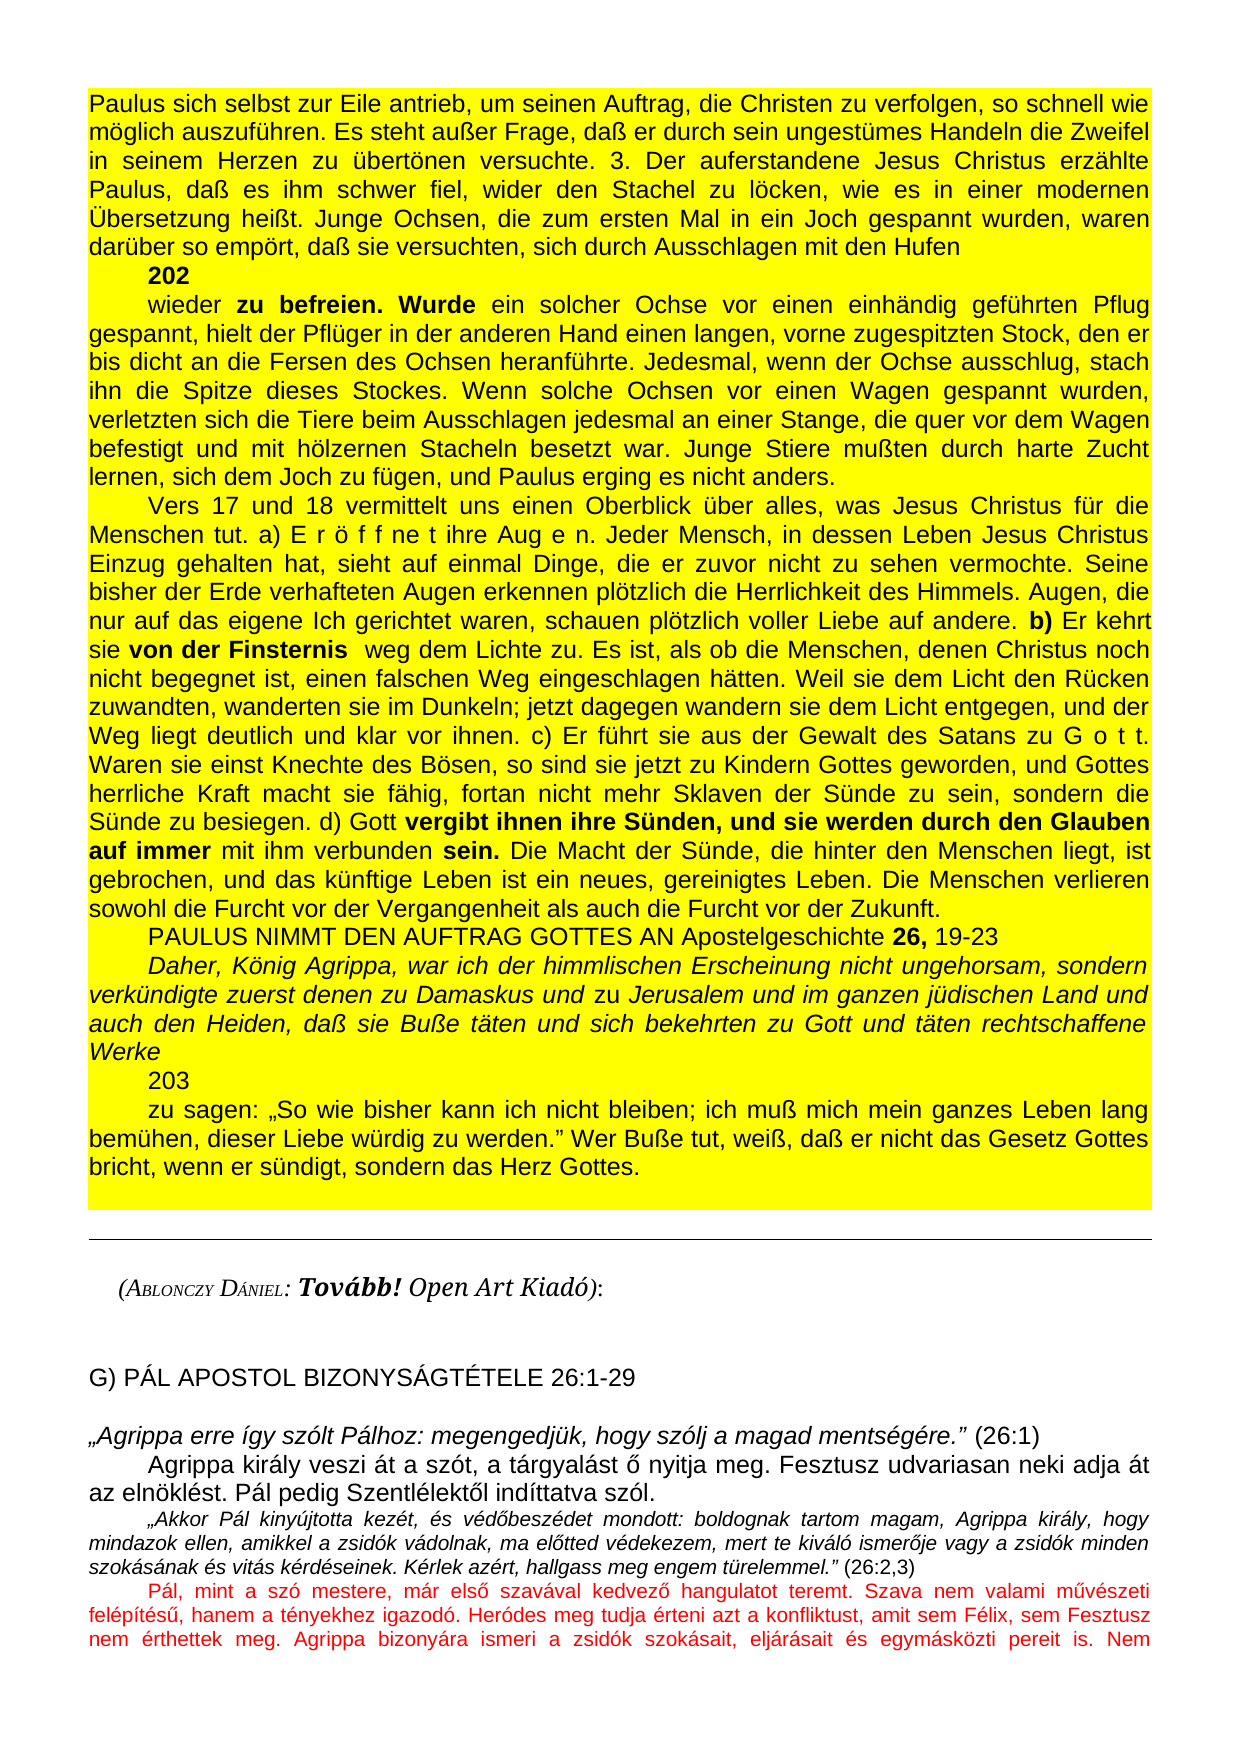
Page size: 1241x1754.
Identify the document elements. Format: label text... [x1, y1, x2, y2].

text Pál, mint a szó mestere, már első szavával kedvező hangulatot teremt. Szava nem valami művészeti felépítésű, hanem a tényekhez igazodó. Heródes meg tudja érteni azt a konfliktust, amit sem Félix, sem Fesztusz nem érthettek meg. Agrippa bizonyára ismeri a zsidók szokásait, eljárásait és egymásközti pereit is. Nem [88, 1579, 1152, 1651]
text PAULUS NIMMT DEN AUFTRAG GOTTES AN Apostelgeschichte 26, 19-23 [88, 922, 1152, 951]
text „Agrippa erre így szólt Pálhoz: megengedjük, hogy szólj a magad mentségére.” (26:1) [88, 1421, 1152, 1450]
text Daher, König Agrippa, war ich der himmlischen Erscheinung nicht ungehorsam, sondern verkündigte zuerst denen zu Damaskus und zu Jerusalem und im ganzen jüdischen Land und auch den Heiden, daß sie Buße täten und sich bekehrten zu Gott und täten rechtschaffene Werke [88, 951, 1152, 1066]
text Agrippa király veszi át a szót, a tárgyalást ő nyitja meg. Fesztusz udvariasan neki adja át az elnöklést. Pál pedig Szentlélektől indíttatva szól. [88, 1450, 1152, 1507]
text wieder zu befreien. Wurde ein solcher Ochse vor einen einhändig geführten Pflug gespannt, hielt der Pflüger in der anderen Hand einen langen, vorne zugespitzten Stock, den er bis dicht an die Fersen des Ochsen heranführte. Jedesmal, wenn der Ochse ausschlug, stach ihn die Spitze dieses Stockes. Wenn solche Ochsen vor einen Wagen gespannt wurden, verletzten sich die Tiere beim Ausschlagen jedesmal an einer Stange, die quer vor dem Wagen befestigt und mit hölzernen Stacheln besetzt war. Junge Stiere mußten durch harte Zucht lernen, sich dem Joch zu fügen, und Paulus erging es nicht anders. [88, 290, 1152, 491]
text zu sagen: „So wie bisher kann ich nicht bleiben; ich muß mich mein ganzes Leben lang bemühen, dieser Liebe würdig zu werden.” Wer Buße tut, weiß, daß er nicht das Gesetz Gottes bricht, wenn er sündigt, sondern das Herz Gottes. [88, 1095, 1152, 1181]
text G) PÁL APOSTOL BIZONYSÁGTÉTELE 26:1-29 [88, 1363, 1152, 1391]
text (Ablonczy Dániel: Tovább! Open Art Kiadó): [88, 1240, 1152, 1333]
text 203 [88, 1066, 1152, 1095]
text Paulus sich selbst zur Eile antrieb, um seinen Auftrag, die Christen zu verfolgen, so schnell wie möglich auszuführen. Es steht außer Frage, daß er durch sein ungestümes Handeln die Zweifel in seinem Herzen zu übertönen versuchte. 3. Der auferstandene Jesus Christus erzählte Paulus, daß es ihm schwer fiel, wider den Stachel zu löcken, wie es in einer modernen Übersetzung heißt. Junge Ochsen, die zum ersten Mal in ein Joch gespannt wurden, waren darüber so empört, daß sie versuchten, sich durch Ausschlagen mit den Hufen [88, 88, 1152, 261]
text „Akkor Pál kinyújtotta kezét, és védőbeszédet mondott: boldognak tartom magam, Agrippa király, hogy mindazok ellen, amikkel a zsidók vádolnak, ma előtted védekezem, mert te kiváló ismerője vagy a zsidók minden szokásának és vitás kérdéseinek. Kérlek azért, hallgass meg engem türelemmel.” (26:2,3) [88, 1507, 1152, 1579]
text Vers 17 und 18 vermittelt uns einen Oberblick über alles, was Jesus Christus für die Menschen tut. a) E r ö f f ne t ihre Aug e n. Jeder Mensch, in dessen Leben Jesus Christus Einzug gehalten hat, sieht auf einmal Dinge, die er zuvor nicht zu sehen vermochte. Seine bisher der Erde verhafteten Augen erkennen plötzlich die Herrlichkeit des Himmels. Augen, die nur auf das eigene Ich gerichtet waren, schauen plötzlich voller Liebe auf andere. b) Er kehrt sie von der Finsternis weg dem Lichte zu. Es ist, als ob die Menschen, denen Christus noch nicht begegnet ist, einen falschen Weg eingeschlagen hätten. Weil sie dem Licht den Rücken zuwandten, wanderten sie im Dunkeln; jetzt dagegen wandern sie dem Licht entgegen, und der Weg liegt deutlich und klar vor ihnen. c) Er führt sie aus der Gewalt des Satans zu G o t t. Waren sie einst Knechte des Bösen, so sind sie jetzt zu Kindern Gottes geworden, und Gottes herrliche Kraft macht sie fähig, fortan nicht mehr Sklaven der Sünde zu sein, sondern die Sünde zu besiegen. d) Gott vergibt ihnen ihre Sünden, und sie werden durch den Glauben auf immer mit ihm verbunden sein. Die Macht der Sünde, die hinter den Menschen liegt, ist gebrochen, und das künftige Leben ist ein neues, gereinigtes Leben. Die Menschen verlieren sowohl die Furcht vor der Vergangenheit als auch die Furcht vor der Zukunft. [88, 491, 1152, 922]
text 202 [88, 261, 1152, 290]
